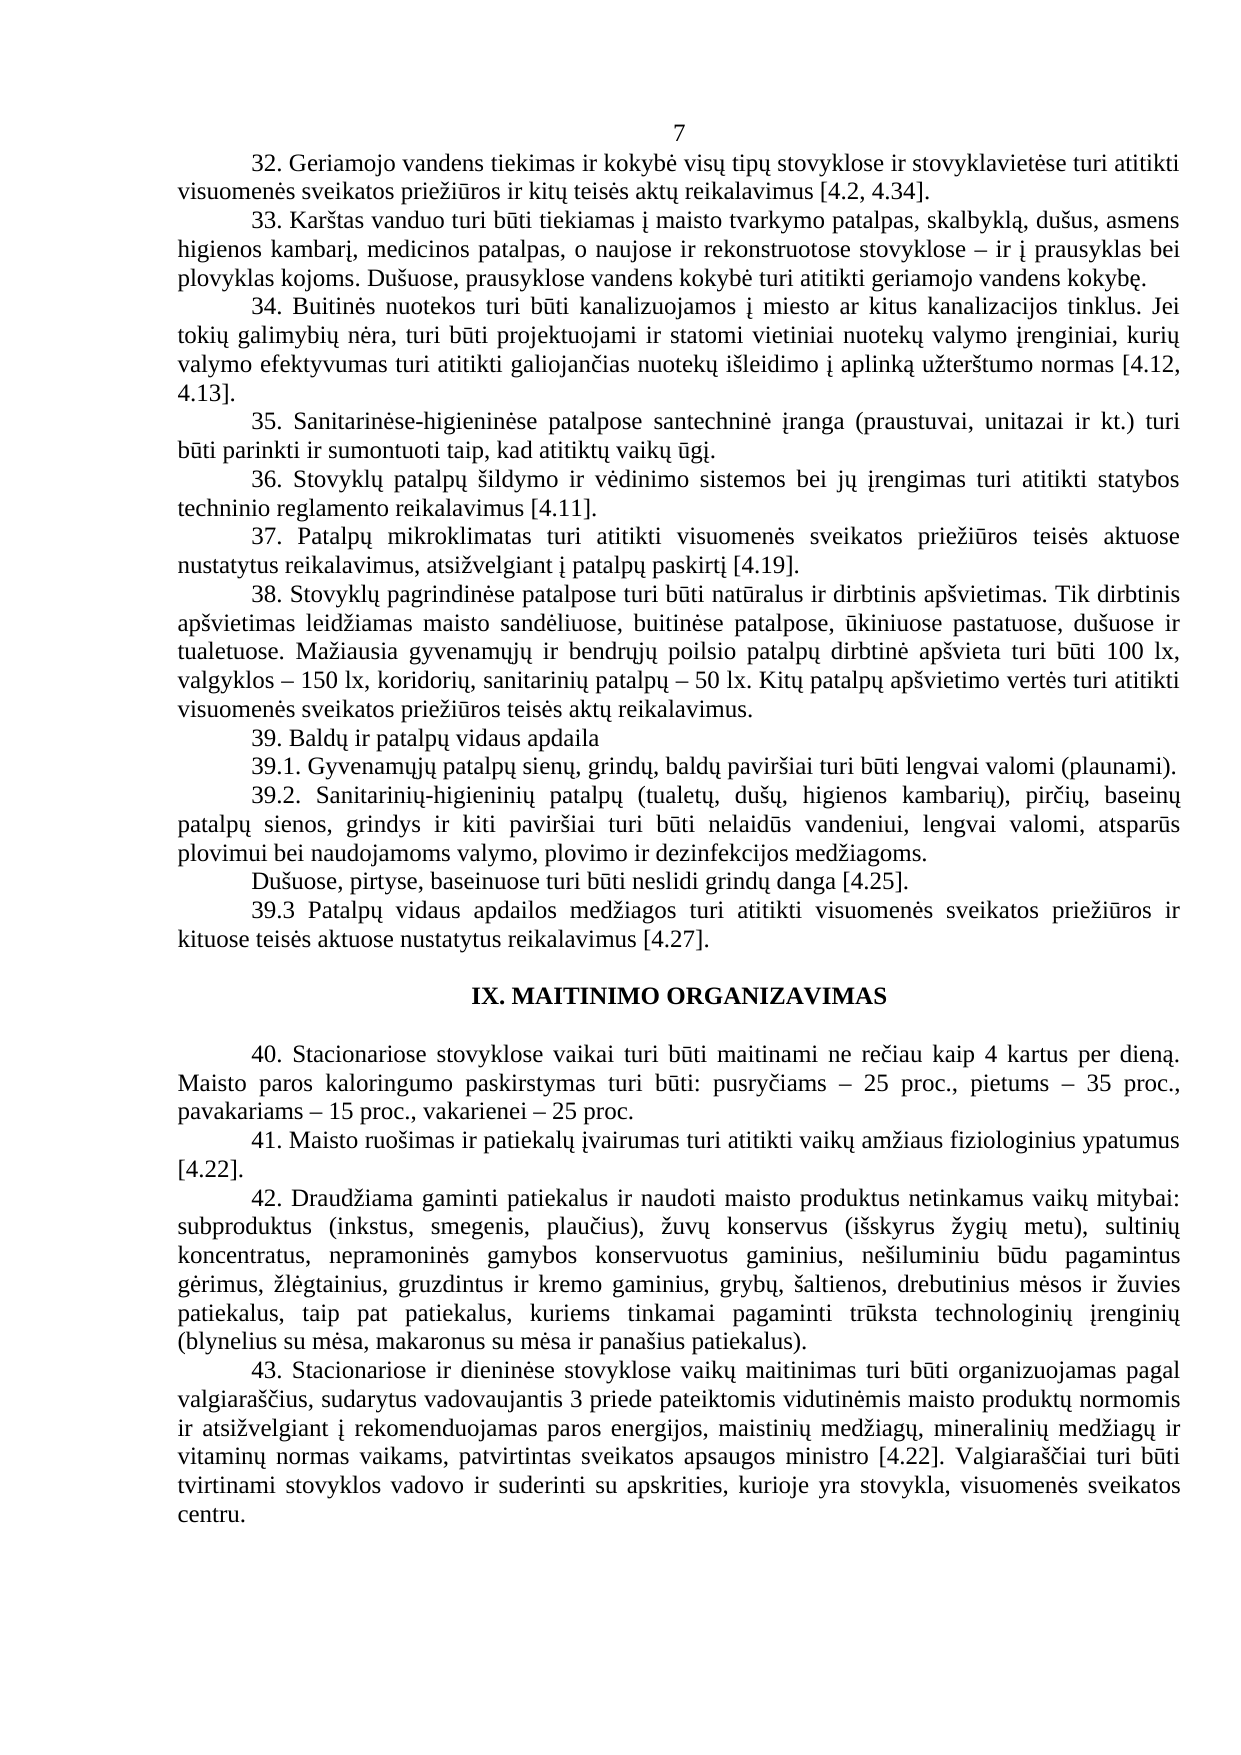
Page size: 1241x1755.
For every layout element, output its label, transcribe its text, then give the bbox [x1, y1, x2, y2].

text 34. Buitinės nuotekos turi būti kanalizuojamos į miesto ar kitus kanalizacijos tinklus. Jei tokių galimybių nėra, turi būti projektuojami ir statomi vietiniai nuotekų valymo įrenginiai, kurių valymo efektyvumas turi atitikti galiojančias nuotekų išleidimo į aplinką užterštumo normas [4.12, 4.13]. [177, 291, 1181, 406]
text 38. Stovyklų pagrindinėse patalpose turi būti natūralus ir dirbtinis apšvietimas. Tik dirbtinis apšvietimas leidžiamas maisto sandėliuose, buitinėse patalpose, ūkiniuose pastatuose, dušuose ir tualetuose. Mažiausia gyvenamųjų ir bendrųjų poilsio patalpų dirbtinė apšvieta turi būti 100 lx, valgyklos – 150 lx, koridorių, sanitarinių patalpų – 50 lx. Kitų patalpų apšvietimo vertės turi atitikti visuomenės sveikatos priežiūros teisės aktų reikalavimus. [177, 579, 1181, 723]
text IX. MAITINIMO ORGANIZAVIMAS [177, 981, 1181, 1010]
text 41. Maisto ruošimas ir patiekalų įvairumas turi atitikti vaikų amžiaus fiziologinius ypatumus [4.22]. [177, 1125, 1181, 1183]
text 40. Stacionariose stovyklose vaikai turi būti maitinami ne rečiau kaip 4 kartus per dieną. Maisto paros kaloringumo paskirstymas turi būti: pusryčiams – 25 proc., pietums – 35 proc., pavakariams – 15 proc., vakarienei – 25 proc. [177, 1039, 1181, 1125]
text 36. Stovyklų patalpų šildymo ir vėdinimo sistemos bei jų įrengimas turi atitikti statybos techninio reglamento reikalavimus [4.11]. [177, 464, 1181, 521]
text 39.3 Patalpų vidaus apdailos medžiagos turi atitikti visuomenės sveikatos priežiūros ir kituose teisės aktuose nustatytus reikalavimus [4.27]. [177, 895, 1181, 953]
text 39.2. Sanitarinių-higieninių patalpų (tualetų, dušų, higienos kambarių), pirčių, baseinų patalpų sienos, grindys ir kiti paviršiai turi būti nelaidūs vandeniui, lengvai valomi, atsparūs plovimui bei naudojamoms valymo, plovimo ir dezinfekcijos medžiagoms. [177, 780, 1181, 866]
text 39. Baldų ir patalpų vidaus apdaila [177, 723, 1181, 751]
text 43. Stacionariose ir dieninėse stovyklose vaikų maitinimas turi būti organizuojamas pagal valgiaraščius, sudarytus vadovaujantis 3 priede pateiktomis vidutinėmis maisto produktų normomis ir atsižvelgiant į rekomenduojamas paros energijos, maistinių medžiagų, mineralinių medžiagų ir vitaminų normas vaikams, patvirtintas sveikatos apsaugos ministro [4.22]. Valgiaraščiai turi būti tvirtinami stovyklos vadovo ir suderinti su apskrities, kurioje yra stovykla, visuomenės sveikatos centru. [177, 1355, 1181, 1528]
text 42. Draudžiama gaminti patiekalus ir naudoti maisto produktus netinkamus vaikų mitybai: subproduktus (inkstus, smegenis, plaučius), žuvų konservus (išskyrus žygių metu), sultinių koncentratus, nepramoninės gamybos konservuotus gaminius, nešiluminiu būdu pagamintus gėrimus, žlėgtainius, gruzdintus ir kremo gaminius, grybų, šaltienos, drebutinius mėsos ir žuvies patiekalus, taip pat patiekalus, kuriems tinkamai pagaminti trūksta technologinių įrenginių (blynelius su mėsa, makaronus su mėsa ir panašius patiekalus). [177, 1183, 1181, 1355]
text 33. Karštas vanduo turi būti tiekiamas į maisto tvarkymo patalpas, skalbyklą, dušus, asmens higienos kambarį, medicinos patalpas, o naujose ir rekonstruotose stovyklose – ir į prausyklas bei plovyklas kojoms. Dušuose, prausyklose vandens kokybė turi atitikti geriamojo vandens kokybę. [177, 205, 1181, 291]
text 32. Geriamojo vandens tiekimas ir kokybė visų tipų stovyklose ir stovyklavietėse turi atitikti visuomenės sveikatos priežiūros ir kitų teisės aktų reikalavimus [4.2, 4.34]. [177, 148, 1181, 205]
text 39.1. Gyvenamųjų patalpų sienų, grindų, baldų paviršiai turi būti lengvai valomi (plaunami). [177, 751, 1181, 780]
text 35. Sanitarinėse-higieninėse patalpose santechninė įranga (praustuvai, unitazai ir kt.) turi būti parinkti ir sumontuoti taip, kad atitiktų vaikų ūgį. [177, 406, 1181, 464]
text Dušuose, pirtyse, baseinuose turi būti neslidi grindų danga [4.25]. [177, 866, 1181, 895]
text 37. Patalpų mikroklimatas turi atitikti visuomenės sveikatos priežiūros teisės aktuose nustatytus reikalavimus, atsižvelgiant į patalpų paskirtį [4.19]. [177, 521, 1181, 579]
